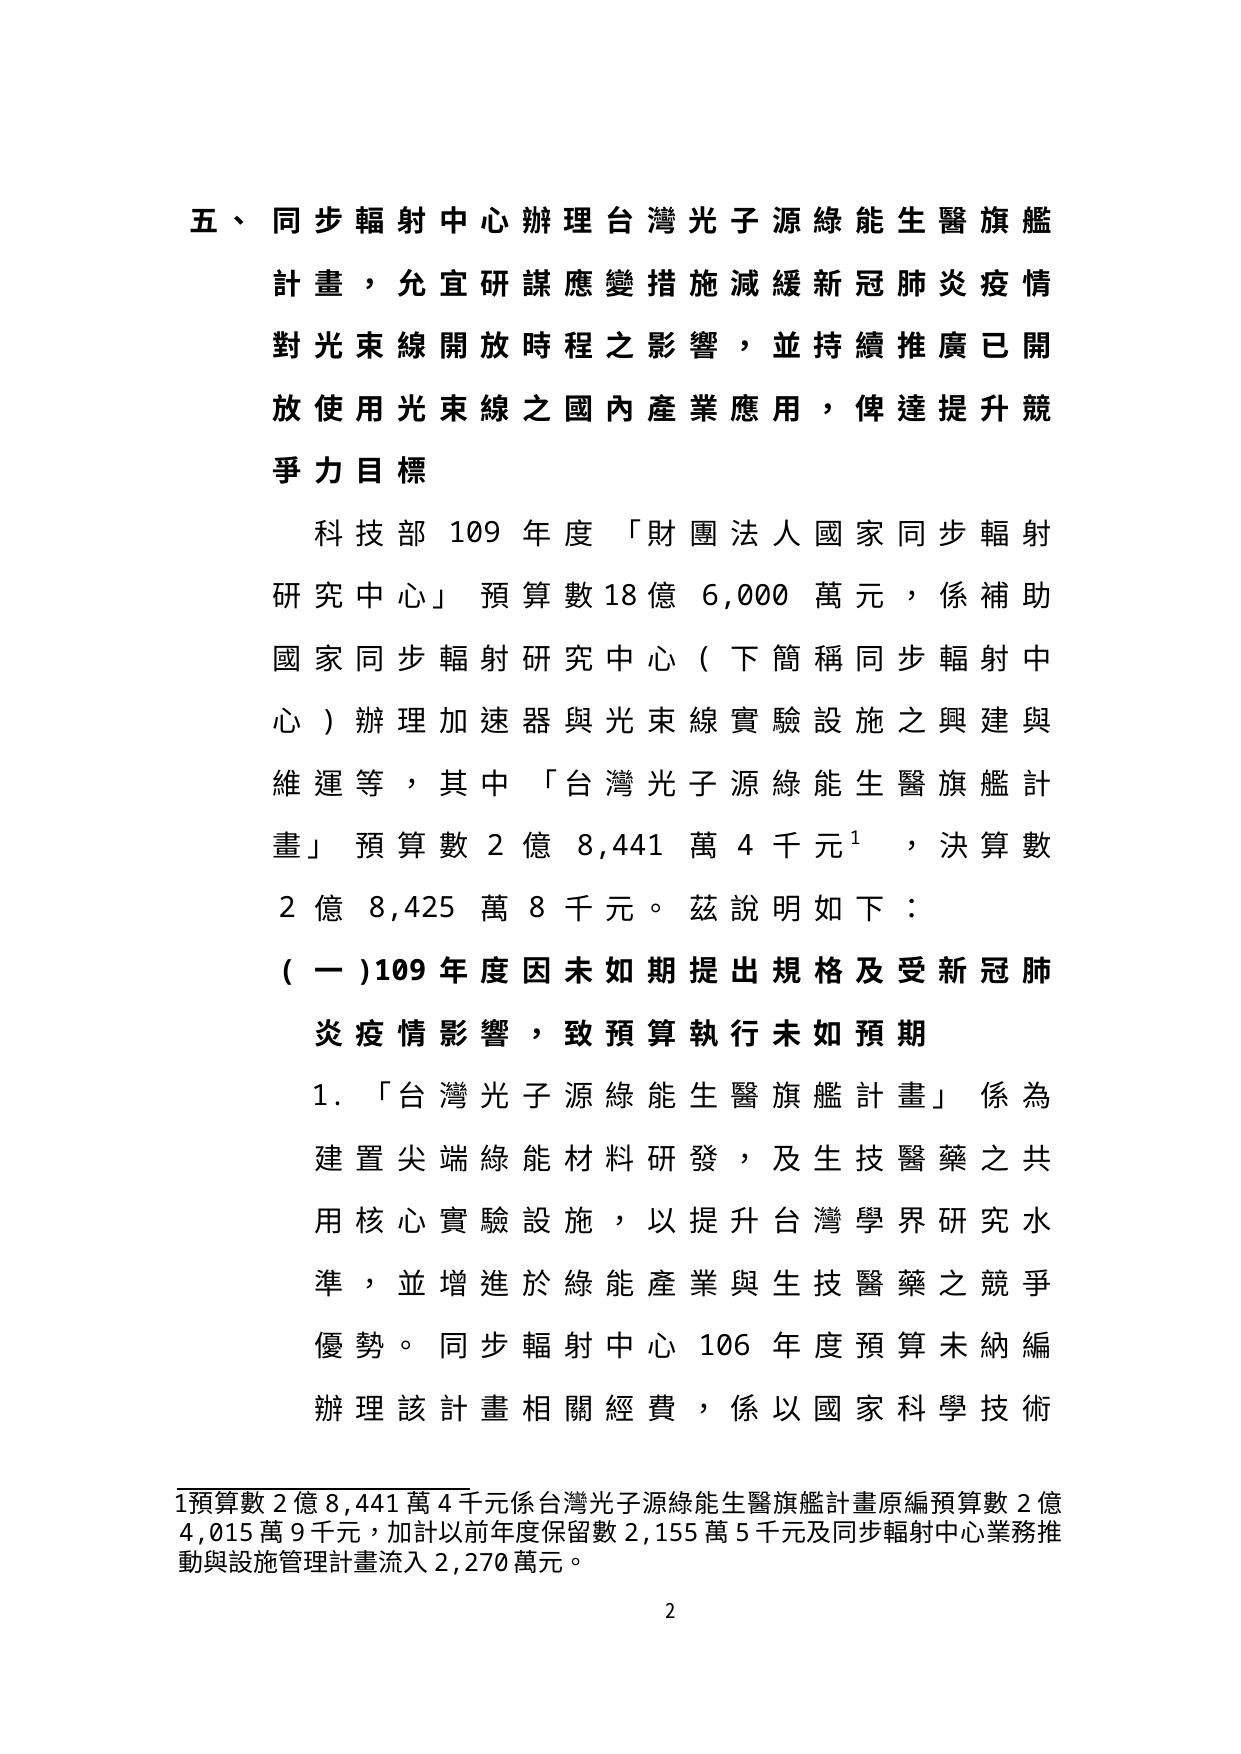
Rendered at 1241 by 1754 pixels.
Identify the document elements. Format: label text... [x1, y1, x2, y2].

text (一)109年度因未如期提出規格及受新冠肺炎疫情影響，致預算執行未如預期 [242, 927, 1058, 1052]
text 五、同步輻射中心辦理台灣光子源綠能生醫旗艦計畫，允宜研謀應變措施減緩新冠肺炎疫情對光束線開放時程之影響，並持續推廣已開放使用光束線之國內產業應用，俾達提升競爭力目標 [183, 177, 1058, 490]
text 1.「台灣光子源綠能生醫旗艦計畫」係為建置尖端綠能材料研發，及生技醫藥之共用核心實驗設施，以提升台灣學界研究水準，並增進於綠能產業與生技醫藥之競爭優勢。同步輻射中心106年度預算未納編辦理該計畫相關經費，係以國家科學技術 [271, 1052, 1058, 1427]
text 預算數2億8,441萬4千元係台灣光子源綠能生醫旗艦計畫原編預算數2億4,015萬9千元，加計以前年度保留數2,155萬5千元及同步輻射中心業務推動與設施管理計畫流入2,270萬元。 [173, 1489, 1063, 1577]
text 科技部109年度「財團法人國家同步輻射研究中心」預算數18億6,000萬元，係補助國家同步輻射研究中心(下簡稱同步輻射中心)辦理加速器與光束線實驗設施之興建與維運等，其中「台灣光子源綠能生醫旗艦計畫」預算數2億8,441萬4千元，決算數2億8,425萬8千元。茲說明如下： [242, 490, 1058, 927]
